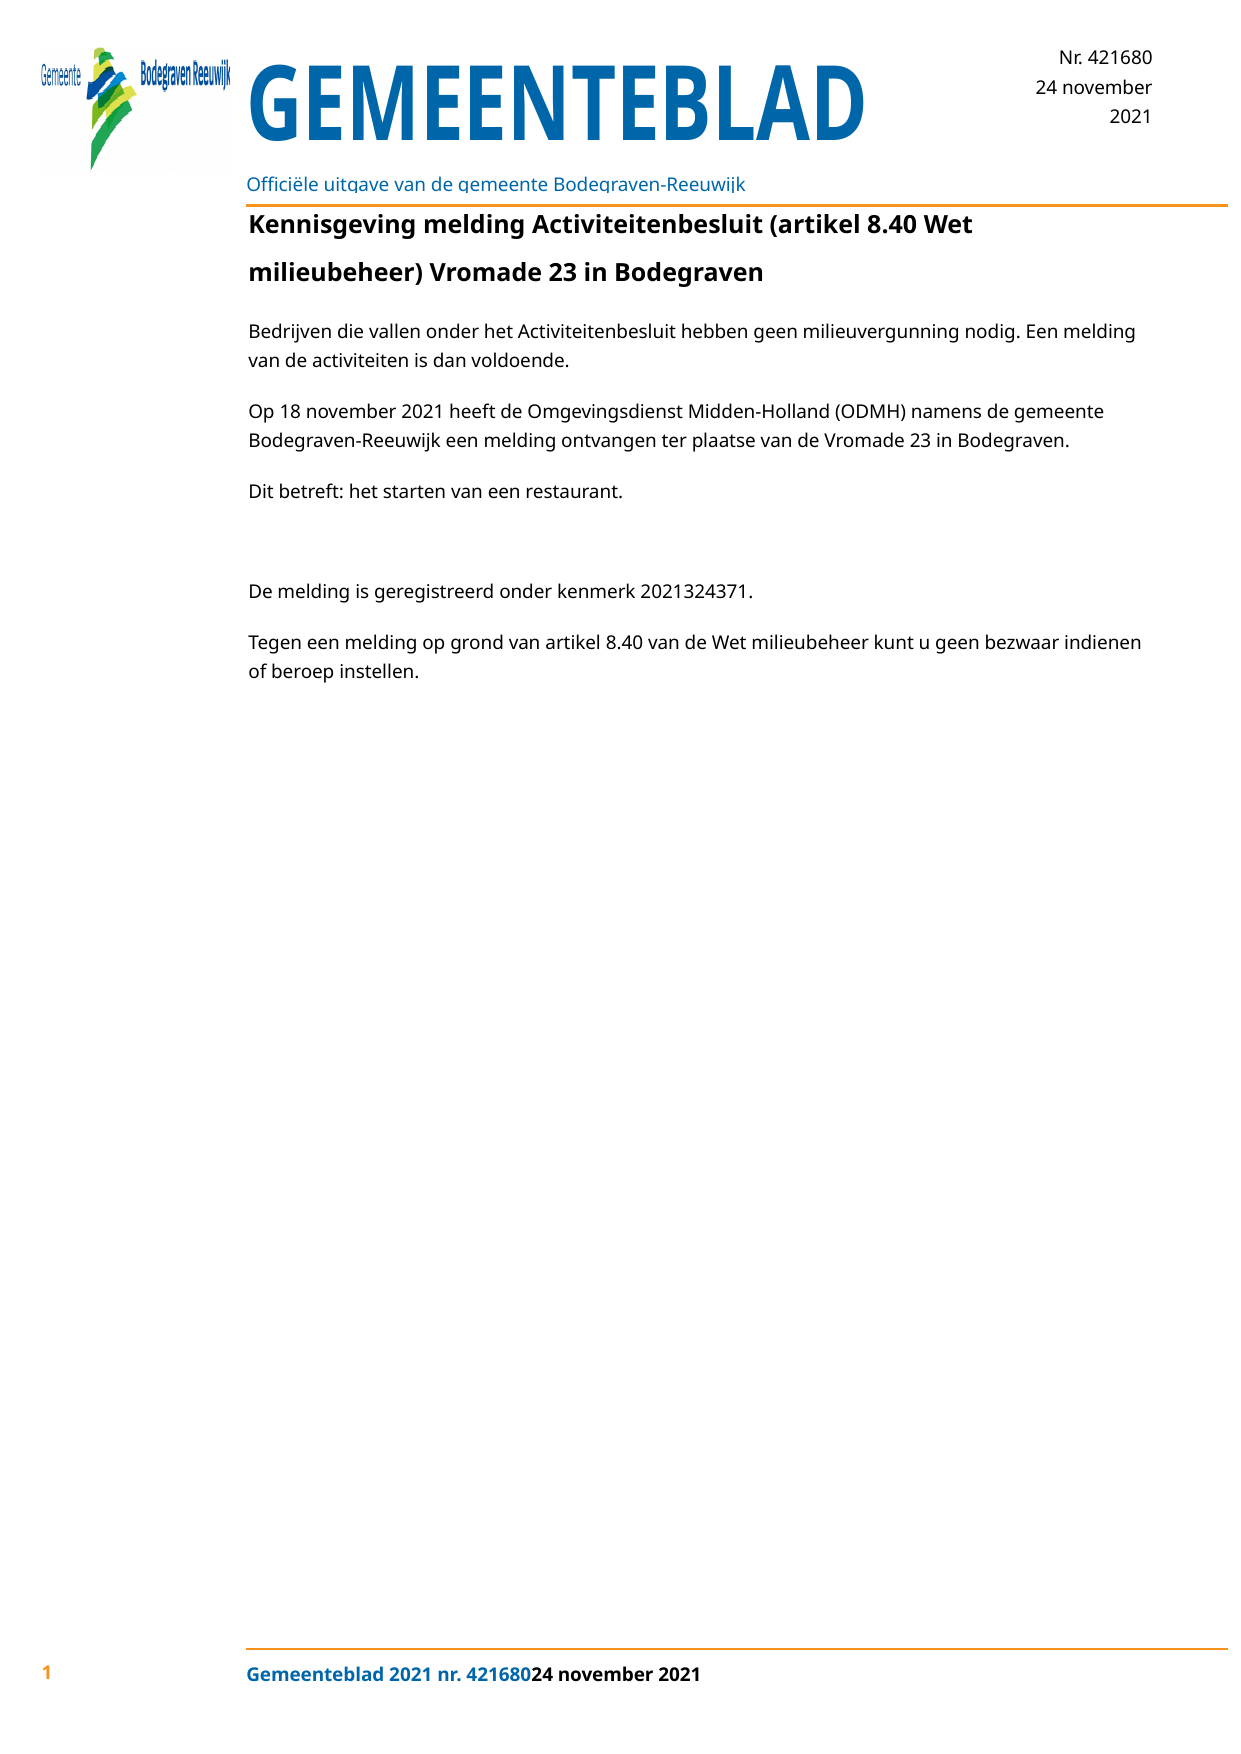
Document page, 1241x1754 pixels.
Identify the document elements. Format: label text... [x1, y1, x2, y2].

text Bedrijven die vallen onder het Activiteitenbesluit hebben geen milieuvergunning nodig. Een melding van de activiteiten is dan voldoende. [248, 318, 1152, 373]
text Kennisgeving melding Activiteitenbesluit (artikel 8.40 Wet milieubeheer) Vromade 23 in Bodegraven [248, 207, 1152, 288]
picture [41, 47, 231, 172]
text De melding is geregistreerd onder kenmerk 2021324371. [248, 579, 1152, 604]
text Dit betreft: het starten van een restaurant. [248, 478, 1152, 504]
text Tegen een melding op grond van artikel 8.40 van de Wet milieubeheer kunt u geen bezwaar indienen of beroep instellen. [248, 629, 1152, 684]
text Op 18 november 2021 heeft de Omgevingsdienst Midden-Holland (ODMH) namens de gemeente Bodegraven-Reeuwijk een melding ontvangen ter plaatse van de Vromade 23 in Bodegraven. [248, 398, 1152, 453]
